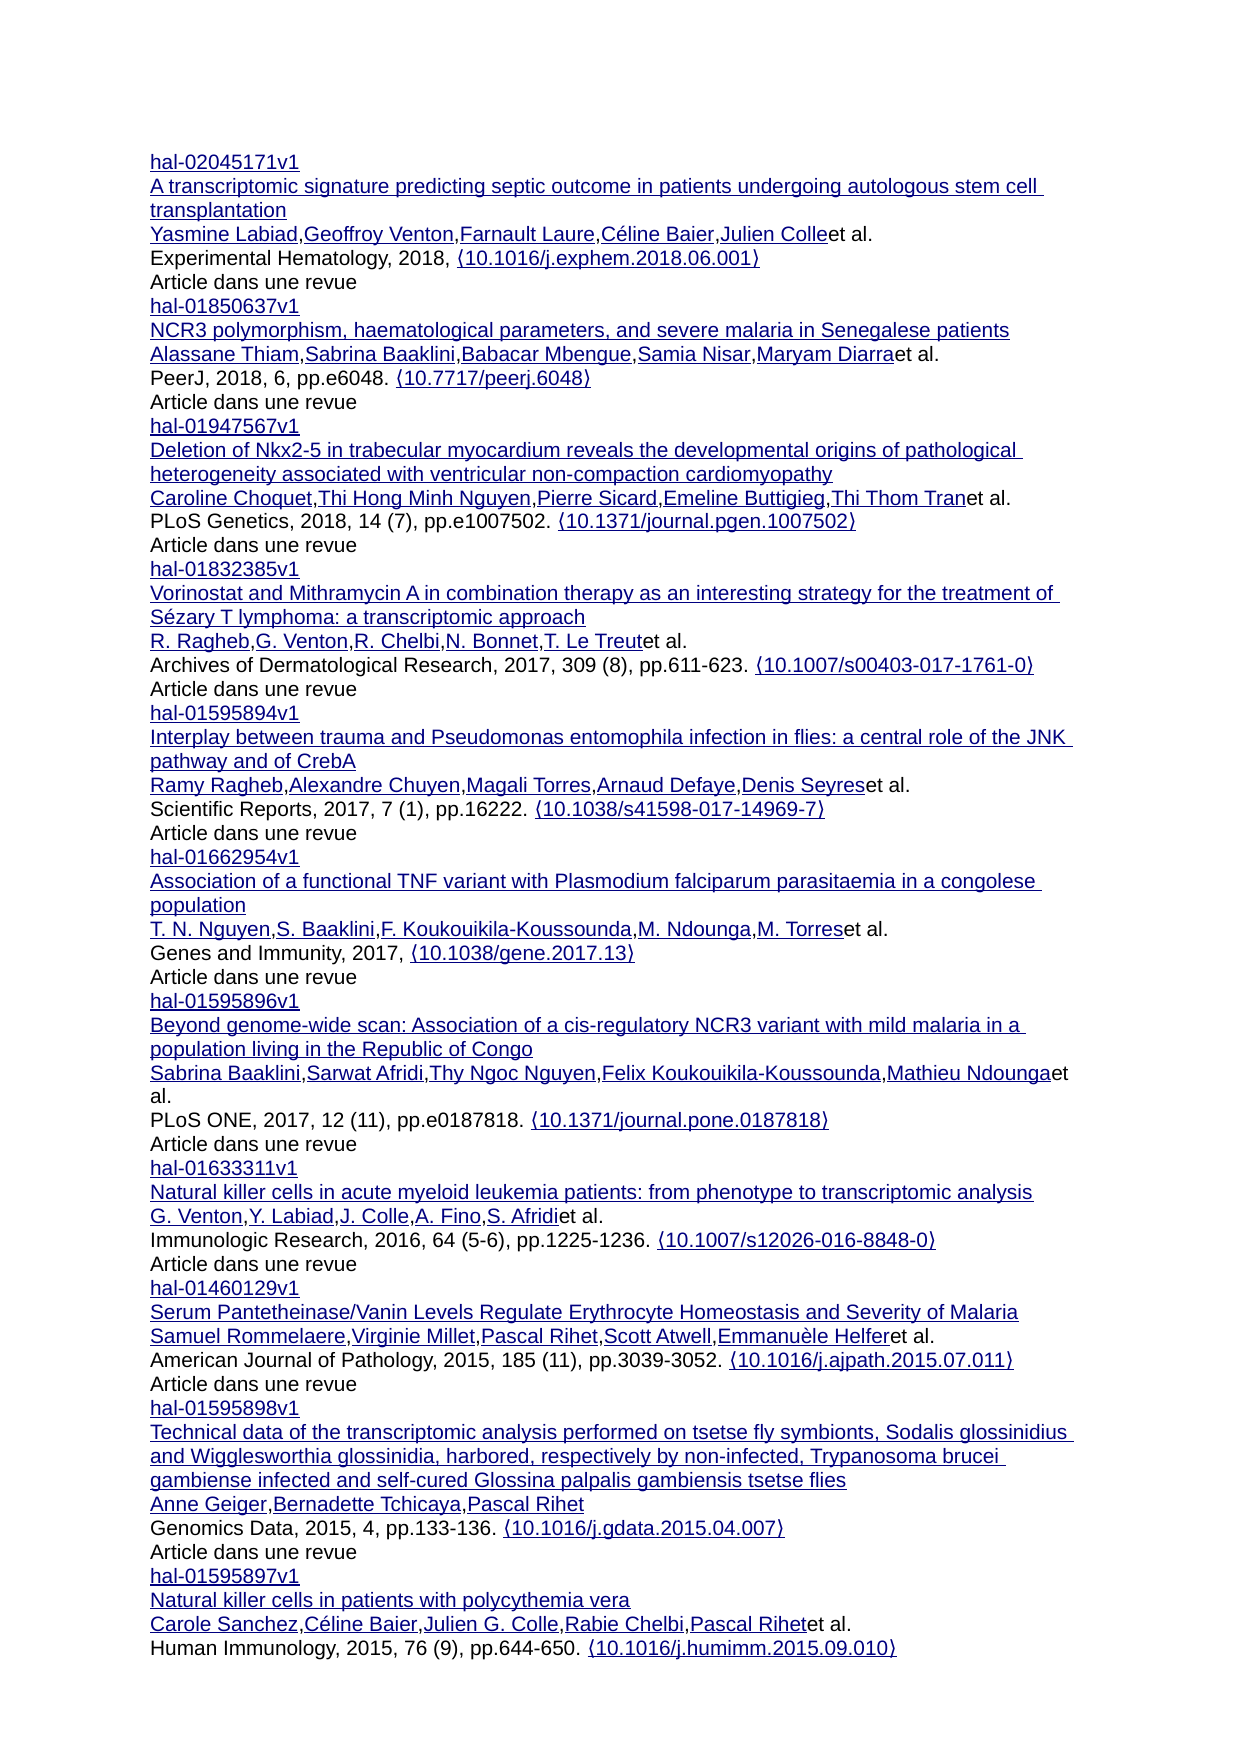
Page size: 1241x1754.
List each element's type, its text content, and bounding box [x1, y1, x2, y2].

table_cell Natural killer cells in acute myeloid leukemia patients: from phenotype to transcriptomic analysis G. Venton,Y. Labiad,J. Colle,A. Fino,S. Afridiet al. Immunologic Research, 2016, 64 (5-6), pp.1225-1236. ⟨10.1007/s12026-016-8848-0⟩ Article dans une revue hal-01460129v1 [150, 1180, 1090, 1300]
table_cell Technical data of the transcriptomic analysis performed on tsetse fly symbionts, Sodalis glossinidius and Wigglesworthia glossinidia, harbored, respectively by non-infected, Trypanosoma brucei gambiense infected and self-cured Glossina palpalis gambiensis tsetse flies Anne Geiger,Bernadette Tchicaya,Pascal Rihet Genomics Data, 2015, 4, pp.133-136. ⟨10.1016/j.gdata.2015.04.007⟩ Article dans une revue hal-01595897v1 [150, 1420, 1090, 1587]
table_cell Natural killer cells in patients with polycythemia vera Carole Sanchez,Céline Baier,Julien G. Colle,Rabie Chelbi,Pascal Rihetet al. Human Immunology, 2015, 76 (9), pp.644-650. ⟨10.1016/j.humimm.2015.09.010⟩ [150, 1588, 1090, 1659]
table_cell Association of a functional TNF variant with Plasmodium falciparum parasitaemia in a congolese population T. N. Nguyen,S. Baaklini,F. Koukouikila-Koussounda,M. Ndounga,M. Torreset al. Genes and Immunity, 2017, ⟨10.1038/gene.2017.13⟩ Article dans une revue hal-01595896v1 [150, 869, 1090, 1012]
table_cell Vorinostat and Mithramycin A in combination therapy as an interesting strategy for the treatment of Sézary T lymphoma: a transcriptomic approach R. Ragheb,G. Venton,R. Chelbi,N. Bonnet,T. Le Treutet al. Archives of Dermatological Research, 2017, 309 (8), pp.611-623. ⟨10.1007/s00403-017-1761-0⟩ Article dans une revue hal-01595894v1 [150, 581, 1090, 725]
table_cell Beyond genome-wide scan: Association of a cis-regulatory NCR3 variant with mild malaria in a population living in the Republic of Congo Sabrina Baaklini,Sarwat Afridi,Thy Ngoc Nguyen,Felix Koukouikila-Koussounda,Mathieu Ndoungaet al. PLoS ONE, 2017, 12 (11), pp.e0187818. ⟨10.1371/journal.pone.0187818⟩ Article dans une revue hal-01633311v1 [150, 1013, 1090, 1180]
table_cell Interplay between trauma and Pseudomonas entomophila infection in flies: a central role of the JNK pathway and of CrebA Ramy Ragheb,Alexandre Chuyen,Magali Torres,Arnaud Defaye,Denis Seyreset al. Scientific Reports, 2017, 7 (1), pp.16222. ⟨10.1038/s41598-017-14969-7⟩ Article dans une revue hal-01662954v1 [150, 725, 1090, 869]
table_cell hal-02045171v1 [150, 150, 1090, 174]
table_cell A transcriptomic signature predicting septic outcome in patients undergoing autologous stem cell transplantation Yasmine Labiad,Geoffroy Venton,Farnault Laure,Céline Baier,Julien Colleet al. Experimental Hematology, 2018, ⟨10.1016/j.exphem.2018.06.001⟩ Article dans une revue hal-01850637v1 [150, 174, 1090, 318]
table_cell NCR3 polymorphism, haematological parameters, and severe malaria in Senegalese patients Alassane Thiam,Sabrina Baaklini,Babacar Mbengue,Samia Nisar,Maryam Diarraet al. PeerJ, 2018, 6, pp.e6048. ⟨10.7717/peerj.6048⟩ Article dans une revue hal-01947567v1 [150, 318, 1090, 437]
table_cell Serum Pantetheinase/Vanin Levels Regulate Erythrocyte Homeostasis and Severity of Malaria Samuel Rommelaere,Virginie Millet,Pascal Rihet,Scott Atwell,Emmanuèle Helferet al. American Journal of Pathology, 2015, 185 (11), pp.3039-3052. ⟨10.1016/j.ajpath.2015.07.011⟩ Article dans une revue hal-01595898v1 [150, 1300, 1090, 1420]
table_cell Deletion of Nkx2-5 in trabecular myocardium reveals the developmental origins of pathological heterogeneity associated with ventricular non-compaction cardiomyopathy Caroline Choquet,Thi Hong Minh Nguyen,Pierre Sicard,Emeline Buttigieg,Thi Thom Tranet al. PLoS Genetics, 2018, 14 (7), pp.e1007502. ⟨10.1371/journal.pgen.1007502⟩ Article dans une revue hal-01832385v1 [150, 438, 1090, 581]
